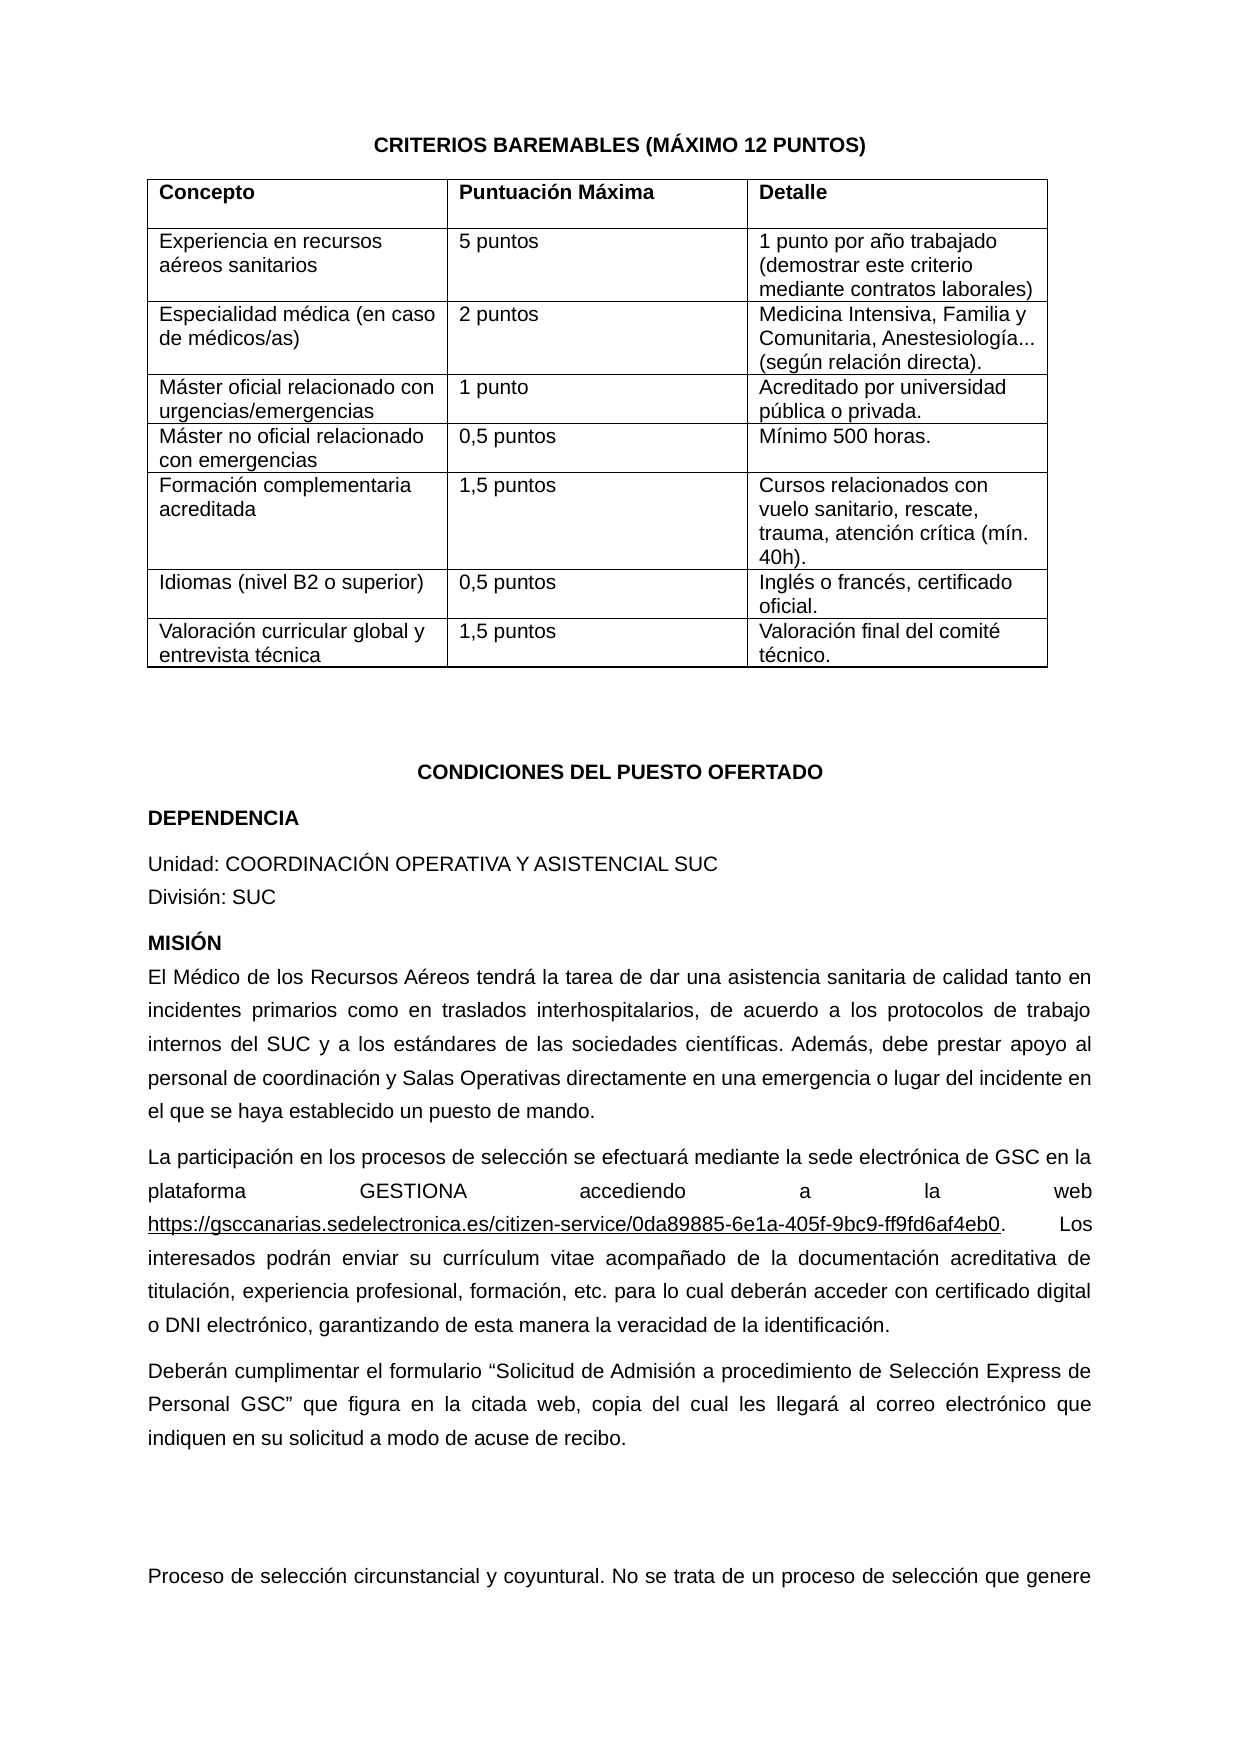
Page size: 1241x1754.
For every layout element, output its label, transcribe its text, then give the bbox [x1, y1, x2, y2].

text Unidad: COORDINACIÓN OPERATIVA Y ASISTENCIAL SUC División: SUC [148, 852, 1093, 909]
table_cell Medicina Intensiva, Familia y Comunitaria, Anestesiología... (según relación directa). [748, 302, 1047, 374]
table_cell 0,5 puntos [448, 570, 747, 617]
table_cell 1,5 puntos [448, 473, 747, 568]
text CRITERIOS BAREMABLES (MÁXIMO 12 PUNTOS) [148, 133, 1093, 157]
table_cell 1 punto por año trabajado (demostrar este criterio mediante contratos laborales) [748, 229, 1047, 301]
text La participación en los procesos de selección se efectuará mediante la sede electrónica de GSC en la plataforma GESTIONA accediendo a la web https://gsccanarias.sedelectronica.es/citizen-service/0da89885-6e1a-405f-9bc9-ff9fd6af4eb0. Los interesados podrán enviar su currículum vitae acompañado de la documentación acreditativa de titulación, experiencia profesional, formación, etc. para lo cual deberán acceder con certificado digital o DNI electrónico, garantizando de esta manera la veracidad de la identificación. [148, 1145, 1093, 1337]
table_cell Experiencia en recursos aéreos sanitarios [148, 229, 447, 301]
table_cell Máster no oficial relacionado con emergencias [148, 424, 447, 472]
table_cell Máster oficial relacionado con urgencias/emergencias [148, 375, 447, 423]
table_cell Especialidad médica (en caso de médicos/as) [148, 302, 447, 374]
table_cell Idiomas (nivel B2 o superior) [148, 570, 447, 617]
table_cell Valoración final del comité técnico. [748, 619, 1047, 666]
table_cell 1,5 puntos [448, 619, 747, 666]
table_cell Acreditado por universidad pública o privada. [748, 375, 1047, 423]
table_header Puntuación Máxima [448, 180, 747, 228]
text ​ [148, 713, 1093, 737]
table_cell 1 punto [448, 375, 747, 423]
table_cell Valoración curricular global y entrevista técnica [148, 619, 447, 666]
text CONDICIONES DEL PUESTO OFERTADO [148, 759, 1093, 783]
text Deberán cumplimentar el formulario “Solicitud de Admisión a procedimiento de Selección Express de Personal GSC” que figura en la citada web, copia del cual les llegará al correo electrónico que indiquen en su solicitud a modo de acuse de recibo. [148, 1359, 1093, 1450]
table_cell 5 puntos [448, 229, 747, 301]
table_cell Cursos relacionados con vuelo sanitario, rescate, trauma, atención crítica (mín. 40h). [748, 473, 1047, 568]
table_header Concepto [148, 180, 447, 228]
table_cell 0,5 puntos [448, 424, 747, 472]
table_cell Inglés o francés, certificado oficial. [748, 570, 1047, 617]
text DEPENDENCIA [148, 806, 1093, 829]
table_cell Formación complementaria acreditada [148, 473, 447, 568]
text MISIÓN El Médico de los Recursos Aéreos tendrá la tarea de dar una asistencia sanitaria de calidad tanto en incidentes primarios como en traslados interhospitalarios, de acuerdo a los protocolos de trabajo internos del SUC y a los estándares de las sociedades científicas. Además, debe prestar apoyo al personal de coordinación y Salas Operativas directamente en una emergencia o lugar del incidente en el que se haya establecido un puesto de mando. [148, 931, 1093, 1123]
table_cell Mínimo 500 horas. [748, 424, 1047, 472]
text Proceso de selección circunstancial y coyuntural. No se trata de un proceso de selección que genere [148, 1564, 1093, 1588]
table_cell 2 puntos [448, 302, 747, 374]
table_header Detalle [748, 180, 1047, 228]
